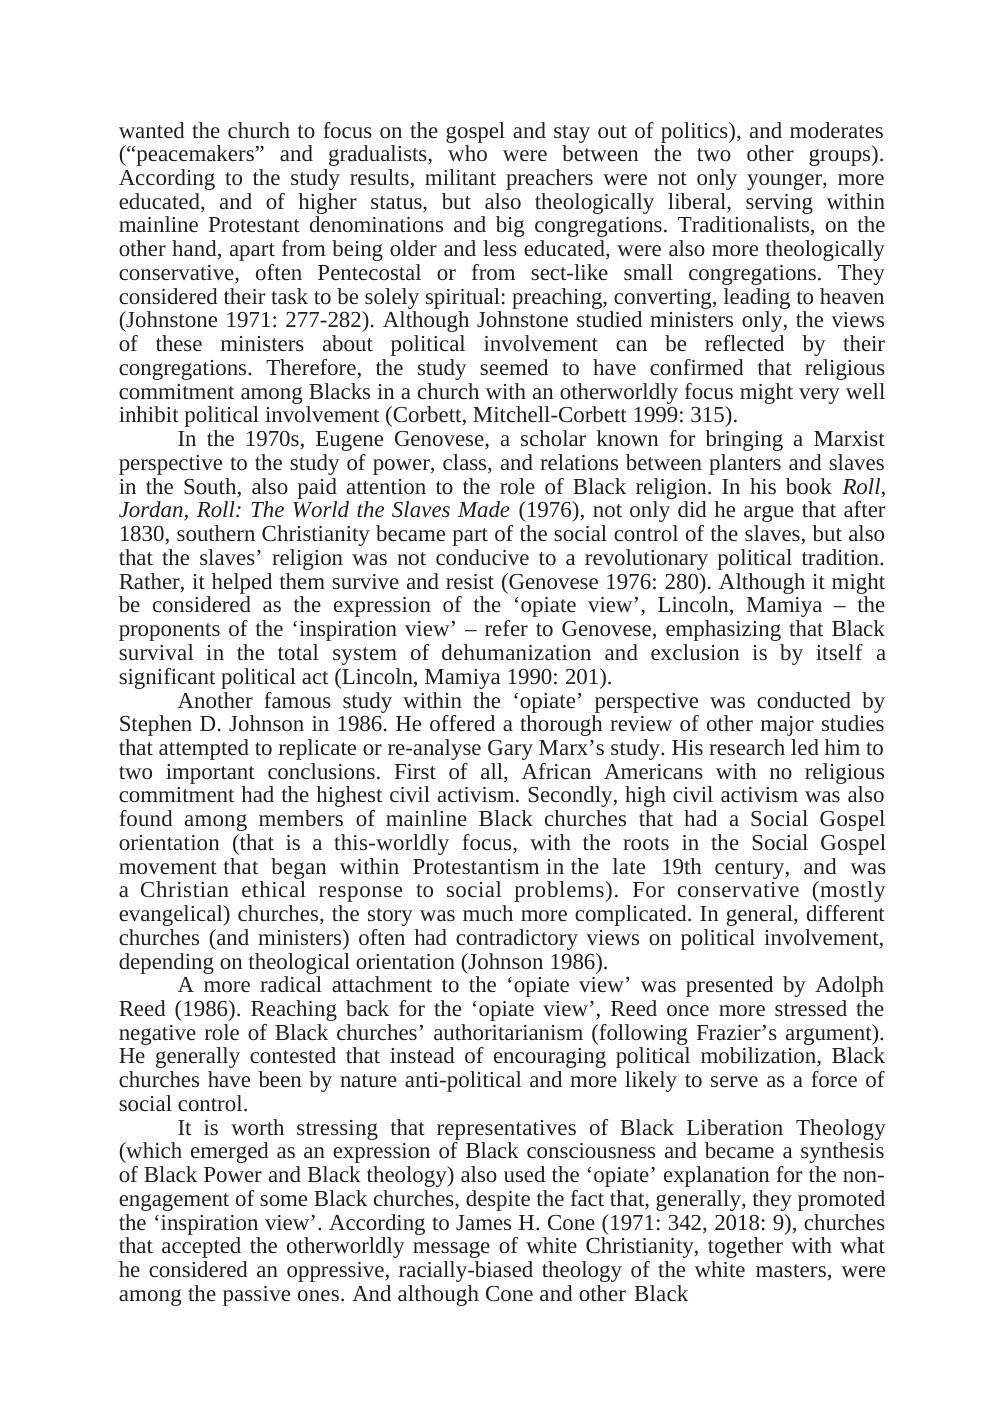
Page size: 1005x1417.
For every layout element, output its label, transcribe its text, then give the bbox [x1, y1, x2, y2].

text Another famous study within the ‘opiate’ perspective was conducted by Stephen D. Johnson in 1986. He offered a thorough review of other major studies that attempted to replicate or re-analyse Gary Marx’s study. His research led him to two important conclusions. First of all, African Americans with no religious commitment had the highest civil activism. Secondly, high civil activism was also found among members of mainline Black churches that had a Social Gospel orientation (that is a this-worldly focus, with the roots in the Social Gospel movement that began within Protestantism in the late 19th century, and was a Christian ethical response to social problems). For conservative (mostly evangelical) churches, the story was much more complicated. In general, different churches (and ministers) often had contradictory views on political involvement, depending on theological orientation (Johnson 1986). [118, 689, 886, 974]
text It is worth stressing that representatives of Black Liberation Theology (which emerged as an expression of Black consciousness and became a synthesis of Black Power and Black theology) also used the ‘opiate’ explanation for the non-engagement of some Black churches, despite the fact that, generally, they promoted the ‘inspiration view’. According to James H. Cone (1971: 342, 2018: 9), churches that accepted the otherworldly message of white Christianity, together with what he considered an oppressive, racially-biased theology of the white masters, were among the passive ones. And although Cone and other Black [118, 1117, 886, 1306]
text wanted the church to focus on the gospel and stay out of politics), and moderates (“peacemakers” and gradualists, who were between the two other groups). According to the study results, militant preachers were not only younger, more educated, and of higher status, but also theologically liberal, serving within mainline Protestant denominations and big congregations. Traditionalists, on the other hand, apart from being older and less educated, were also more theologically conservative, often Pentecostal or from sect-like small congregations. They considered their task to be solely spiritual: preaching, converting, leading to heaven (Johnstone 1971: 277-282). Although Johnstone studied ministers only, the views of these ministers about political involvement can be reflected by their congregations. Therefore, the study seemed to have confirmed that religious commitment among Blacks in a church with an otherworldly focus might very well inhibit political involvement (Corbett, Mitchell-Corbett 1999: 315). [118, 119, 886, 428]
text A more radical attachment to the ‘opiate view’ was presented by Adolph Reed (1986). Reaching back for the ‘opiate view’, Reed once more stressed the negative role of Black churches’ authoritarianism (following Frazier’s argument). He generally contested that instead of encouraging political mobilization, Black churches have been by nature anti-political and more likely to serve as a force of social control. [118, 974, 886, 1116]
text In the 1970s, Eugene Genovese, a scholar known for bringing a Marxist perspective to the study of power, class, and relations between planters and slaves in the South, also paid attention to the role of Black religion. In his book Roll, Jordan, Roll: The World the Slaves Made (1976), not only did he argue that after 1830, southern Christianity became part of the social control of the slaves, but also that the slaves’ religion was not conducive to a revolutionary political tradition. Rather, it helped them survive and resist (Genovese 1976: 280). Although it might be considered as the expression of the ‘opiate view’, Lincoln, Mamiya – the proponents of the ‘inspiration view’ – refer to Genovese, emphasizing that Black survival in the total system of dehumanization and exclusion is by itself a significant political act (Lincoln, Mamiya 1990: 201). [118, 428, 886, 689]
